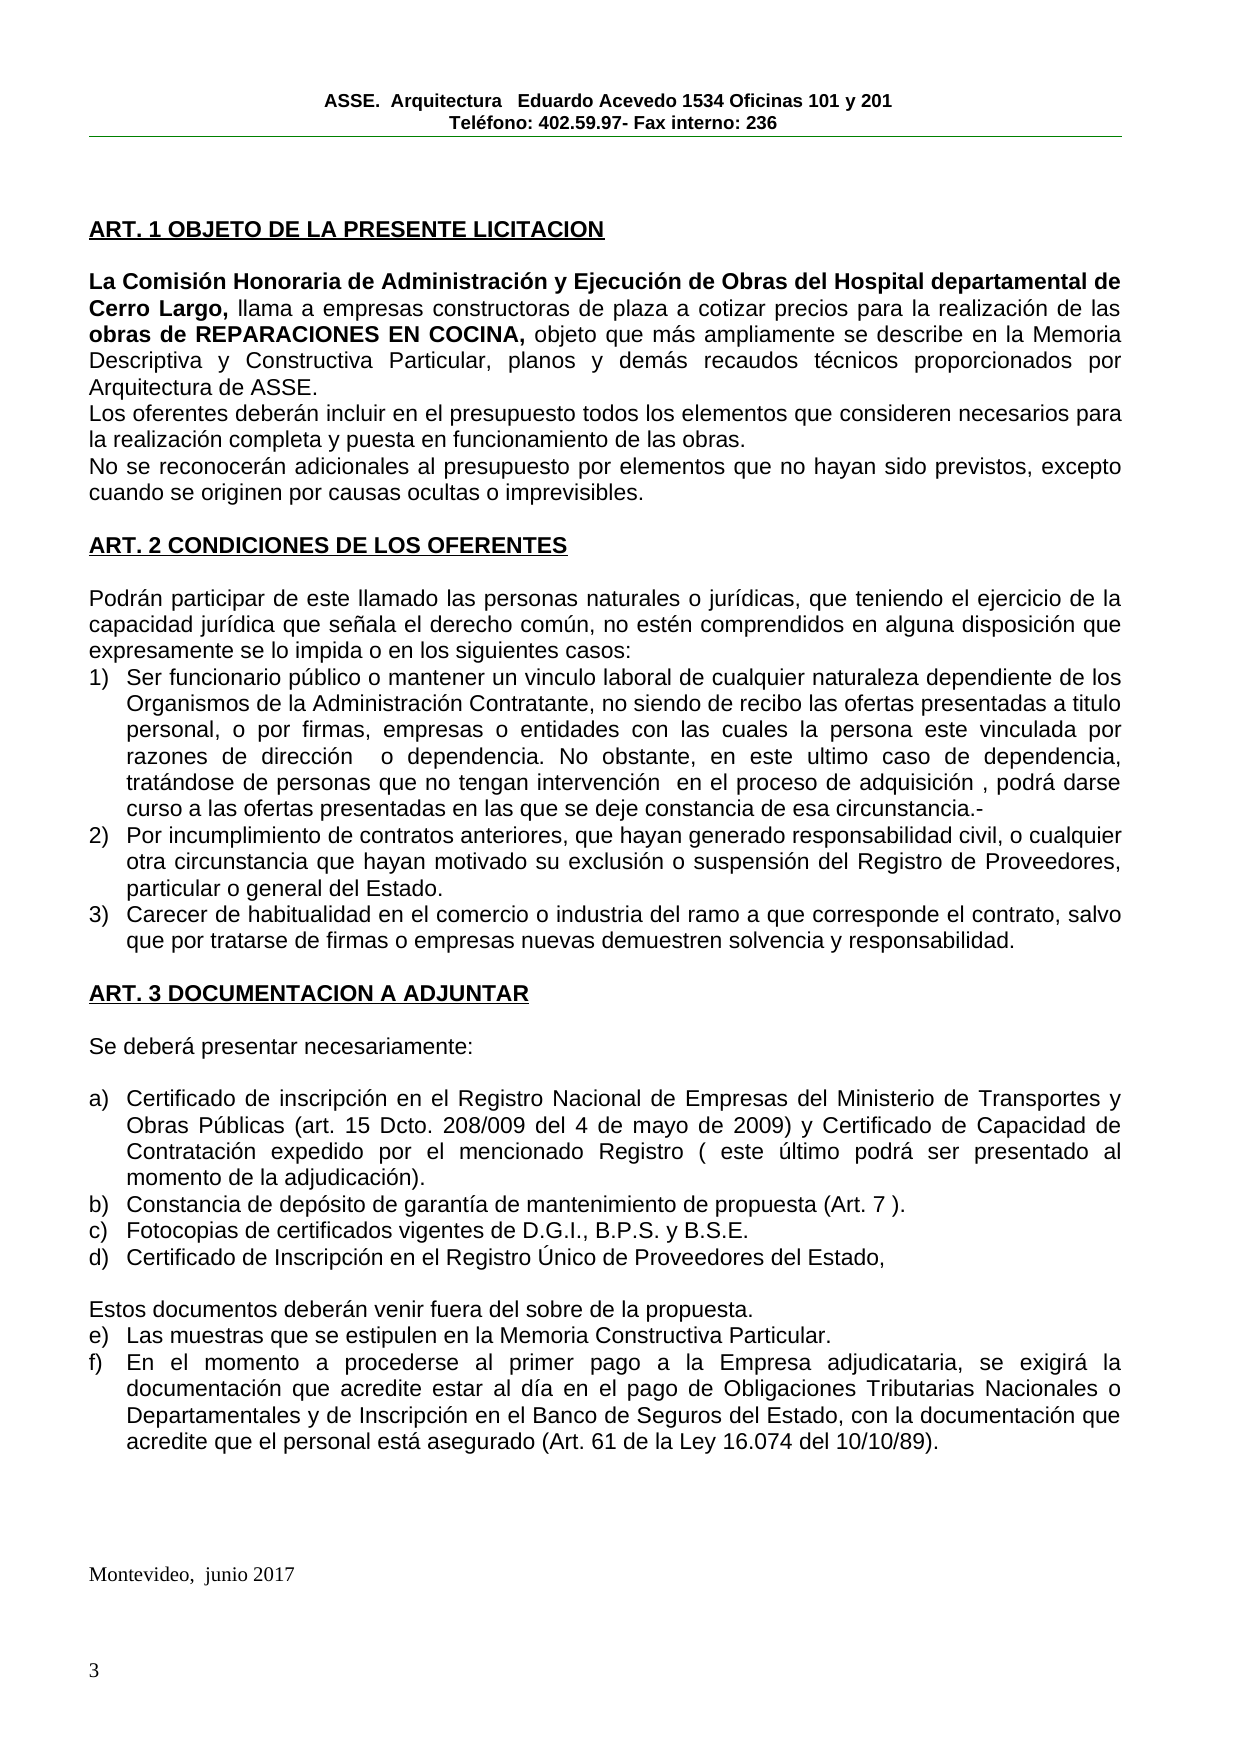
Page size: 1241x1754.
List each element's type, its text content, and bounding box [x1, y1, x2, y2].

list Carecer de habitualidad en el comercio o industria del ramo a que corresponde el contrato, salvo que por tratarse de firmas o empresas nuevas demuestren solvencia y responsabilidad. [89, 901, 1122, 953]
list Certificado de inscripción en el Registro Nacional de Empresas del Ministerio de Transportes y Obras Públicas (art. 15 Dcto. 208/009 del 4 de mayo de 2009) y Certificado de Capacidad de Contratación expedido por el mencionado Registro ( este último podrá ser presentado al momento de la adjudicación). [89, 1085, 1122, 1191]
text Los oferentes deberán incluir en el presupuesto todos los elementos que consideren necesarios para la realización completa y puesta en funcionamiento de las obras. [89, 400, 1122, 453]
text Se deberá presentar necesariamente: [89, 1033, 1122, 1059]
text ART. 1 OBJETO DE LA PRESENTE LICITACION [89, 216, 1122, 242]
text La Comisión Honoraria de Administración y Ejecución de Obras del Hospital departamental de Cerro Largo, llama a empresas constructoras de plaza a cotizar precios para la realización de las obras de REPARACIONES EN COCINA, objeto que más ampliamente se describe en la Memoria Descriptiva y Constructiva Particular, planos y demás recaudos técnicos proporcionados por Arquitectura de ASSE. [89, 268, 1122, 400]
list Certificado de Inscripción en el Registro Único de Proveedores del Estado, [89, 1243, 1122, 1270]
list Fotocopias de certificados vigentes de D.G.I., B.P.S. y B.S.E. [89, 1217, 1122, 1243]
text ART. 2 CONDICIONES DE LOS OFERENTES [89, 532, 1122, 558]
list Por incumplimiento de contratos anteriores, que hayan generado responsabilidad civil, o cualquier otra circunstancia que hayan motivado su exclusión o suspensión del Registro de Proveedores, particular o general del Estado. [89, 822, 1122, 901]
list Las muestras que se estipulen en la Memoria Constructiva Particular. [89, 1322, 1122, 1349]
text Podrán participar de este llamado las personas naturales o jurídicas, que teniendo el ejercicio de la capacidad jurídica que señala el derecho común, no estén comprendidos en alguna disposición que expresamente se lo impida o en los siguientes casos: [89, 584, 1122, 664]
text Estos documentos deberán venir fuera del sobre de la propuesta. [89, 1296, 1122, 1322]
list Constancia de depósito de garantía de mantenimiento de propuesta (Art. 7 ). [89, 1191, 1122, 1217]
text No se reconocerán adicionales al presupuesto por elementos que no hayan sido previstos, excepto cuando se originen por causas ocultas o imprevisibles. [89, 453, 1122, 506]
text ART. 3 DOCUMENTACION A ADJUNTAR [89, 980, 1122, 1006]
list Ser funcionario público o mantener un vinculo laboral de cualquier naturaleza dependiente de los Organismos de la Administración Contratante, no siendo de recibo las ofertas presentadas a titulo personal, o por firmas, empresas o entidades con las cuales la persona este vinculada por razones de dirección o dependencia. No obstante, en este ultimo caso de dependencia, tratándose de personas que no tengan intervención en el proceso de adquisición , podrá darse curso a las ofertas presentadas en las que se deje constancia de esa circunstancia.- [89, 664, 1122, 822]
list En el momento a procederse al primer pago a la Empresa adjudicataria, se exigirá la documentación que acredite estar al día en el pago de Obligaciones Tributarias Nacionales o Departamentales y de Inscripción en el Banco de Seguros del Estado, con la documentación que acredite que el personal está asegurado (Art. 61 de la Ley 16.074 del 10/10/89). [89, 1349, 1122, 1454]
